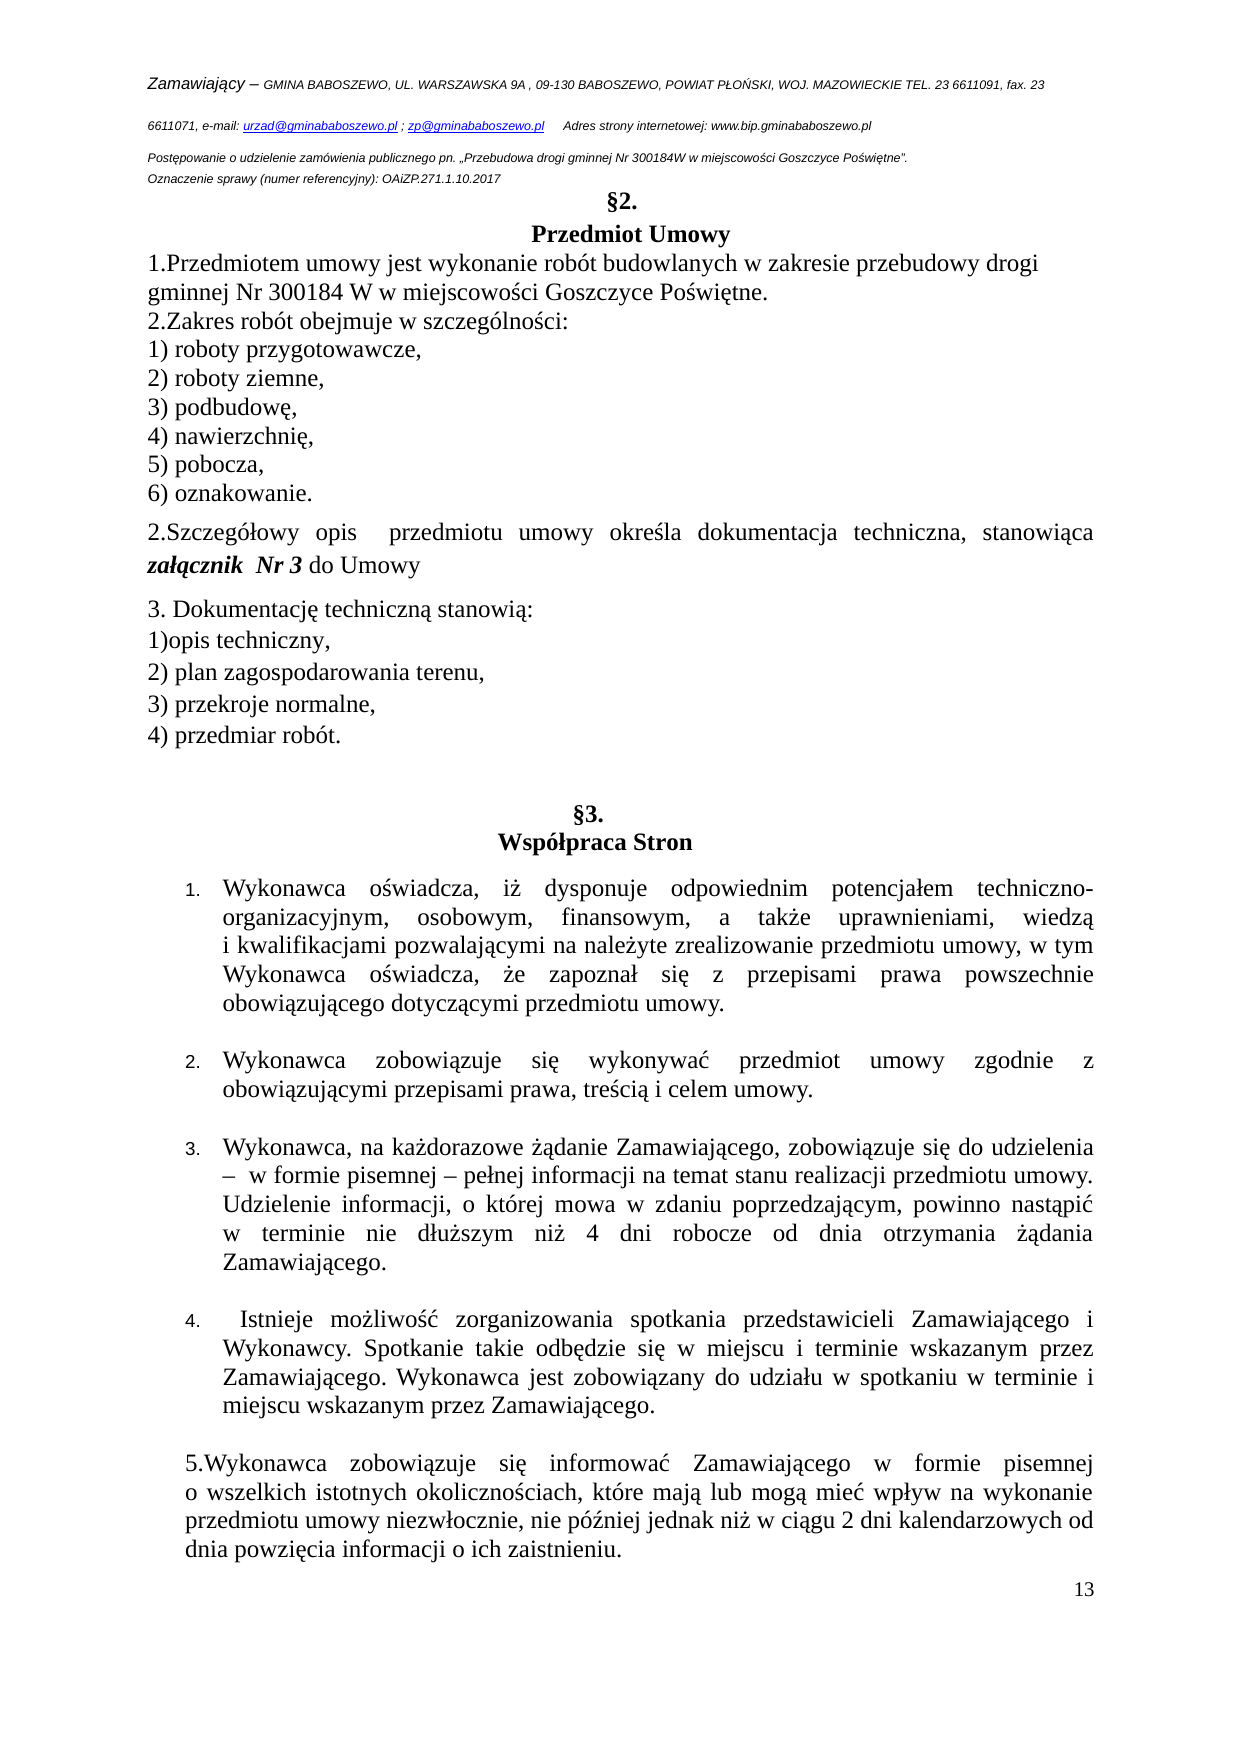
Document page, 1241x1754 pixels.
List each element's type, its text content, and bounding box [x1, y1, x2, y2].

text 6) oznakowanie. [147, 478, 1094, 507]
list Wykonawca zobowiązuje się informować Zamawiającego w formie pisemnej o wszelkich istotnych okolicznościach, które mają lub mogą mieć wpływ na wykonanie przedmiotu umowy niezwłocznie, nie później jednak niż w ciągu 2 dni kalendarzowych od dnia powzięcia informacji o ich zaistnieniu. [147, 1448, 1094, 1563]
text 4) przedmiar robót. [147, 720, 1092, 749]
list Wykonawca, na każdorazowe żądanie Zamawiającego, zobowiązuje się do udzielenia – w formie pisemnej – pełnej informacji na temat stanu realizacji przedmiotu umowy. Udzielenie informacji, o której mowa w zdaniu poprzedzającym, powinno nastąpić w terminie nie dłuższym niż 4 dni robocze od dnia otrzymania żądania Zamawiającego. [185, 1132, 1094, 1276]
text 2.Szczegółowy opis przedmiotu umowy określa dokumentacja techniczna, stanowiąca załącznik Nr 3 do Umowy [147, 517, 1094, 579]
text 5) pobocza, [147, 449, 1094, 478]
list Istnieje możliwość zorganizowania spotkania przedstawicieli Zamawiającego i Wykonawcy. Spotkanie takie odbędzie się w miejscu i terminie wskazanym przez Zamawiającego. Wykonawca jest zobowiązany do udziału w spotkaniu w terminie i miejscu wskazanym przez Zamawiającego. [185, 1304, 1094, 1419]
text 4) nawierzchnię, [147, 421, 1094, 449]
text 1) roboty przygotowawcze, [147, 334, 1094, 363]
text 3) przekroje normalne, [147, 689, 1092, 717]
text Współpraca Stron [147, 827, 705, 856]
text 1.Przedmiotem umowy jest wykonanie robót budowlanych w zakresie przebudowy drogi gminnej Nr 300184 W w miejscowości Goszczyce Poświętne. [147, 248, 1094, 306]
text §3. [147, 799, 705, 827]
text 1)opis techniczny, [147, 626, 1092, 654]
list 3. Dokumentację techniczną stanowią: [147, 594, 1092, 623]
text 2) plan zagospodarowania terenu, [147, 657, 1092, 686]
text 2.Zakres robót obejmuje w szczególności: [147, 306, 1094, 334]
text Przedmiot Umowy [531, 219, 1094, 248]
text 3) podbudowę, [147, 392, 1094, 421]
text 2) roboty ziemne, [147, 363, 1094, 392]
text §2. [606, 186, 1094, 215]
list Wykonawca zobowiązuje się wykonywać przedmiot umowy zgodnie z obowiązującymi przepisami prawa, treścią i celem umowy. [185, 1046, 1094, 1103]
list Wykonawca oświadcza, iż dysponuje odpowiednim potencjałem techniczno-organizacyjnym, osobowym, finansowym, a także uprawnieniami, wiedzą i kwalifikacjami pozwalającymi na należyte zrealizowanie przedmiotu umowy, w tym Wykonawca oświadcza, że zapoznał się z przepisami prawa powszechnie obowiązującego dotyczącymi przedmiotu umowy. [185, 873, 1094, 1017]
